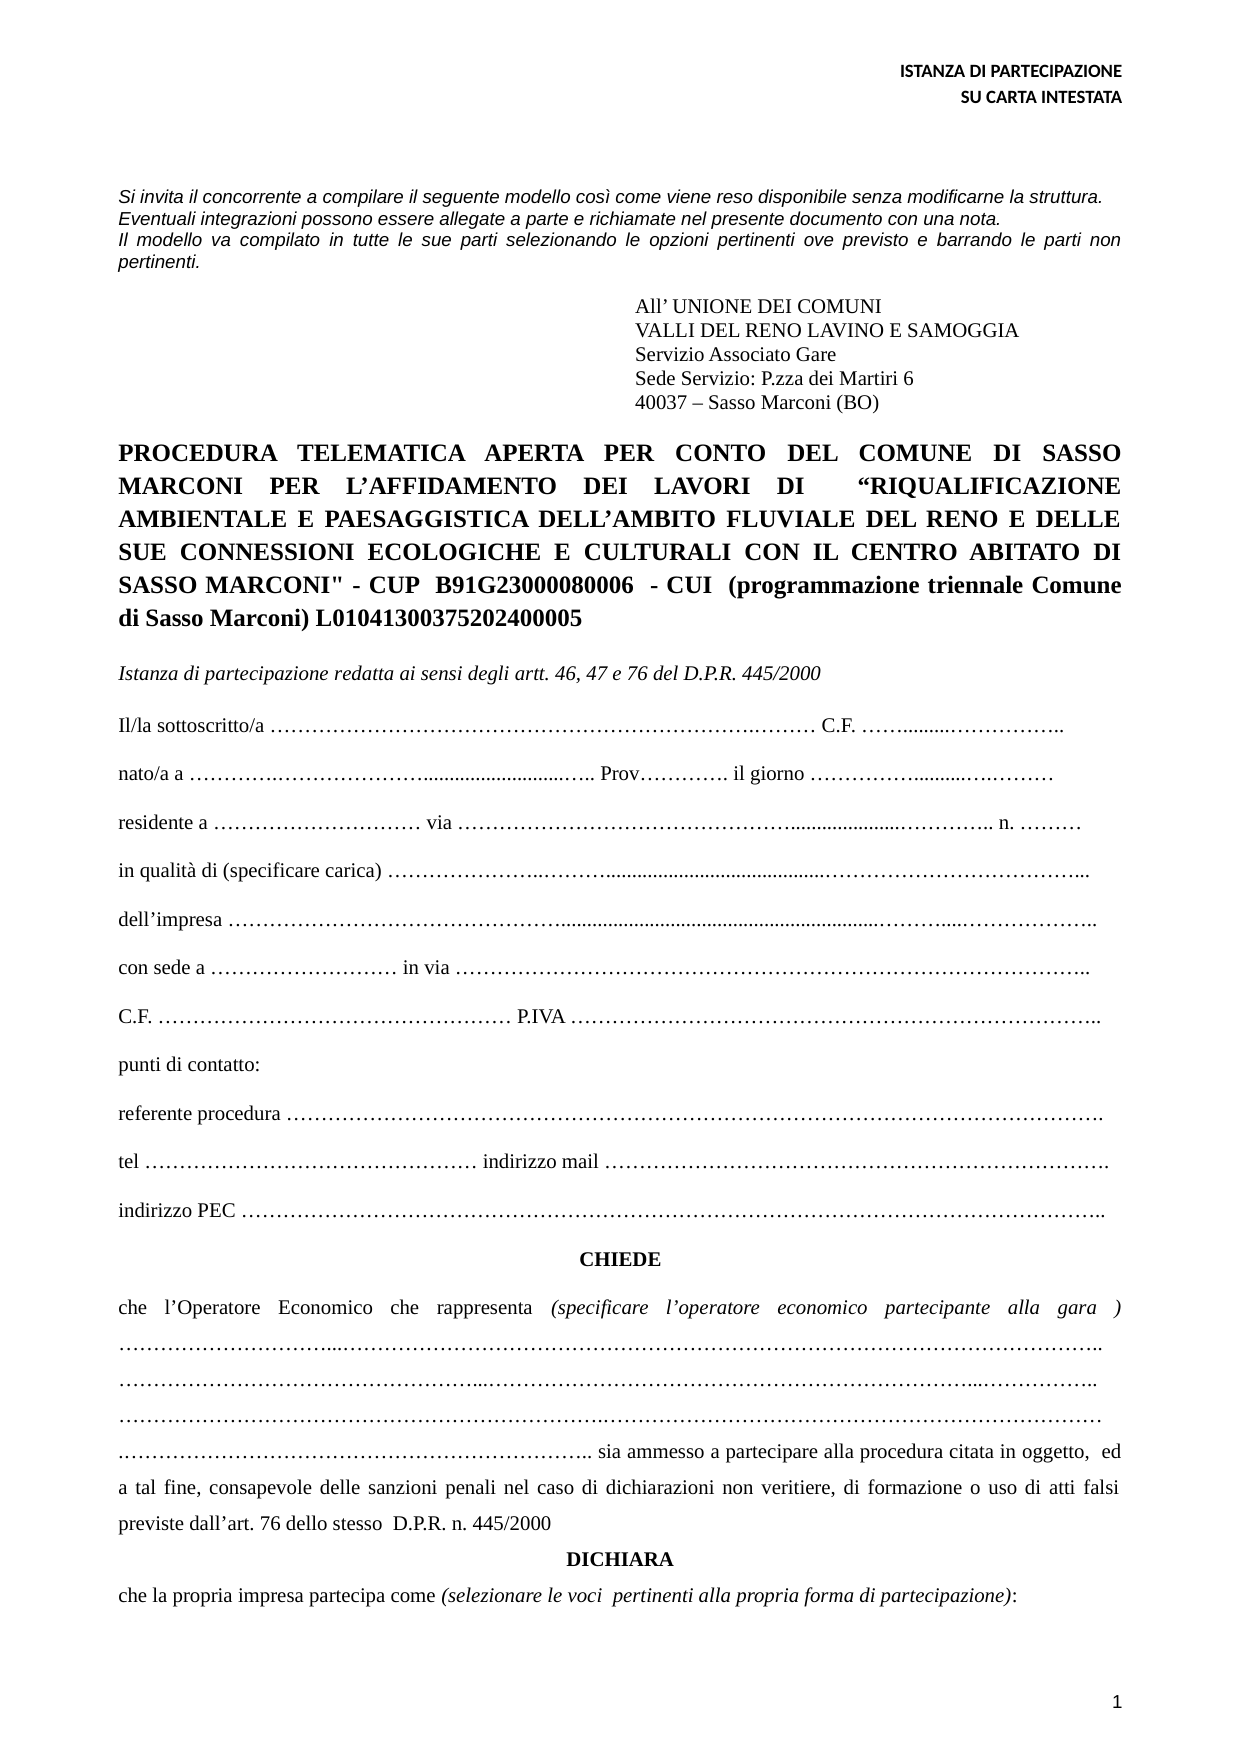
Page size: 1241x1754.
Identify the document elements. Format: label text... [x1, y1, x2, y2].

text Sede Servizio: P.zza dei Martiri 6 [634, 366, 1122, 390]
text in qualità di (specificare carica) …………………..………..........................................………………………………... [118, 858, 1122, 882]
text indirizzo PEC …………………………………………………………………………………………………………….. [118, 1198, 1122, 1222]
text DICHIARA [118, 1547, 1122, 1571]
text punti di contatto: [118, 1052, 1122, 1076]
text Il modello va compilato in tutte le sue parti selezionando le opzioni pertinenti ove previsto e barrando le parti non pertinenti. [118, 229, 1122, 272]
text .………………………………………………………….. sia ammesso a partecipare alla procedura citata in oggetto, ed a tal fine, consapevole delle sanzioni penali nel caso di dichiarazioni non veritiere, di formazione o uso di atti falsi previste dall’art. 76 dello stesso D.P.R. n. 445/2000 [118, 1439, 1122, 1535]
text Il/la sottoscritto/a …………………………………………………………….……… C.F. …….........…………….. [118, 712, 1122, 737]
text nato/a a ………….…………………...........................….. Prov…………. il giorno ……………..........….……… [118, 761, 1122, 785]
text Eventuali integrazioni possono essere allegate a parte e richiamate nel presente documento con una nota. [118, 207, 1122, 229]
text Servizio Associato Gare [634, 342, 1122, 366]
text referente procedura ………………………………………………………………………………………………………. [118, 1101, 1122, 1125]
text CHIEDE [118, 1246, 1122, 1271]
text C.F. …………………………………………… P.IVA ………………………………………………………………….. [118, 1004, 1122, 1028]
text che la propria impresa partecipa come (selezionare le voci pertinenti alla propria forma di partecipazione): [118, 1583, 1122, 1607]
text …………………………………………………………….……………………………………………………………… [118, 1403, 1122, 1427]
text dell’impresa ………………………………………….............................................................………....……………….. [118, 907, 1122, 931]
text tel ………………………………………… indirizzo mail ………………………………………………………………. [118, 1149, 1122, 1173]
text residente a ………………………… via ………………………………………….....................………….. n. ……… [118, 809, 1122, 834]
text con sede a ……………………… in via ……………………………………………………………………………….. [118, 955, 1122, 979]
text Istanza di partecipazione redatta ai sensi degli artt. 46, 47 e 76 del D.P.R. 445/2000 [118, 661, 1122, 685]
text che l’Operatore Economico che rappresenta (specificare l’operatore economico partecipante alla gara ) …………………………...……………………………………………………………………………………………….. [118, 1295, 1122, 1355]
text All’ UNIONE DEI COMUNI [634, 294, 1122, 318]
text PROCEDURA TELEMATICA APERTA PER CONTO DEL COMUNE DI SASSO MARCONI PER L’AFFIDAMENTO DEI LAVORI DI “RIQUALIFICAZIONE AMBIENTALE E PAESAGGISTICA DELL’AMBITO FLUVIALE DEL RENO E DELLE SUE CONNESSIONI ECOLOGICHE E CULTURALI CON IL CENTRO ABITATO DI SASSO MARCONI" - CUP B91G23000080006 - CUI (programmazione triennale Comune di Sasso Marconi) L01041300375202400005 [118, 438, 1122, 632]
text Si invita il concorrente a compilare il seguente modello così come viene reso disponibile senza modificarne la struttura. [118, 186, 1122, 207]
text 40037 – Sasso Marconi (BO) [634, 390, 1122, 414]
text VALLI DEL RENO LAVINO E SAMOGGIA [634, 318, 1122, 342]
text ……………………………………………...……………………………………………………………...…………….. [118, 1367, 1122, 1391]
